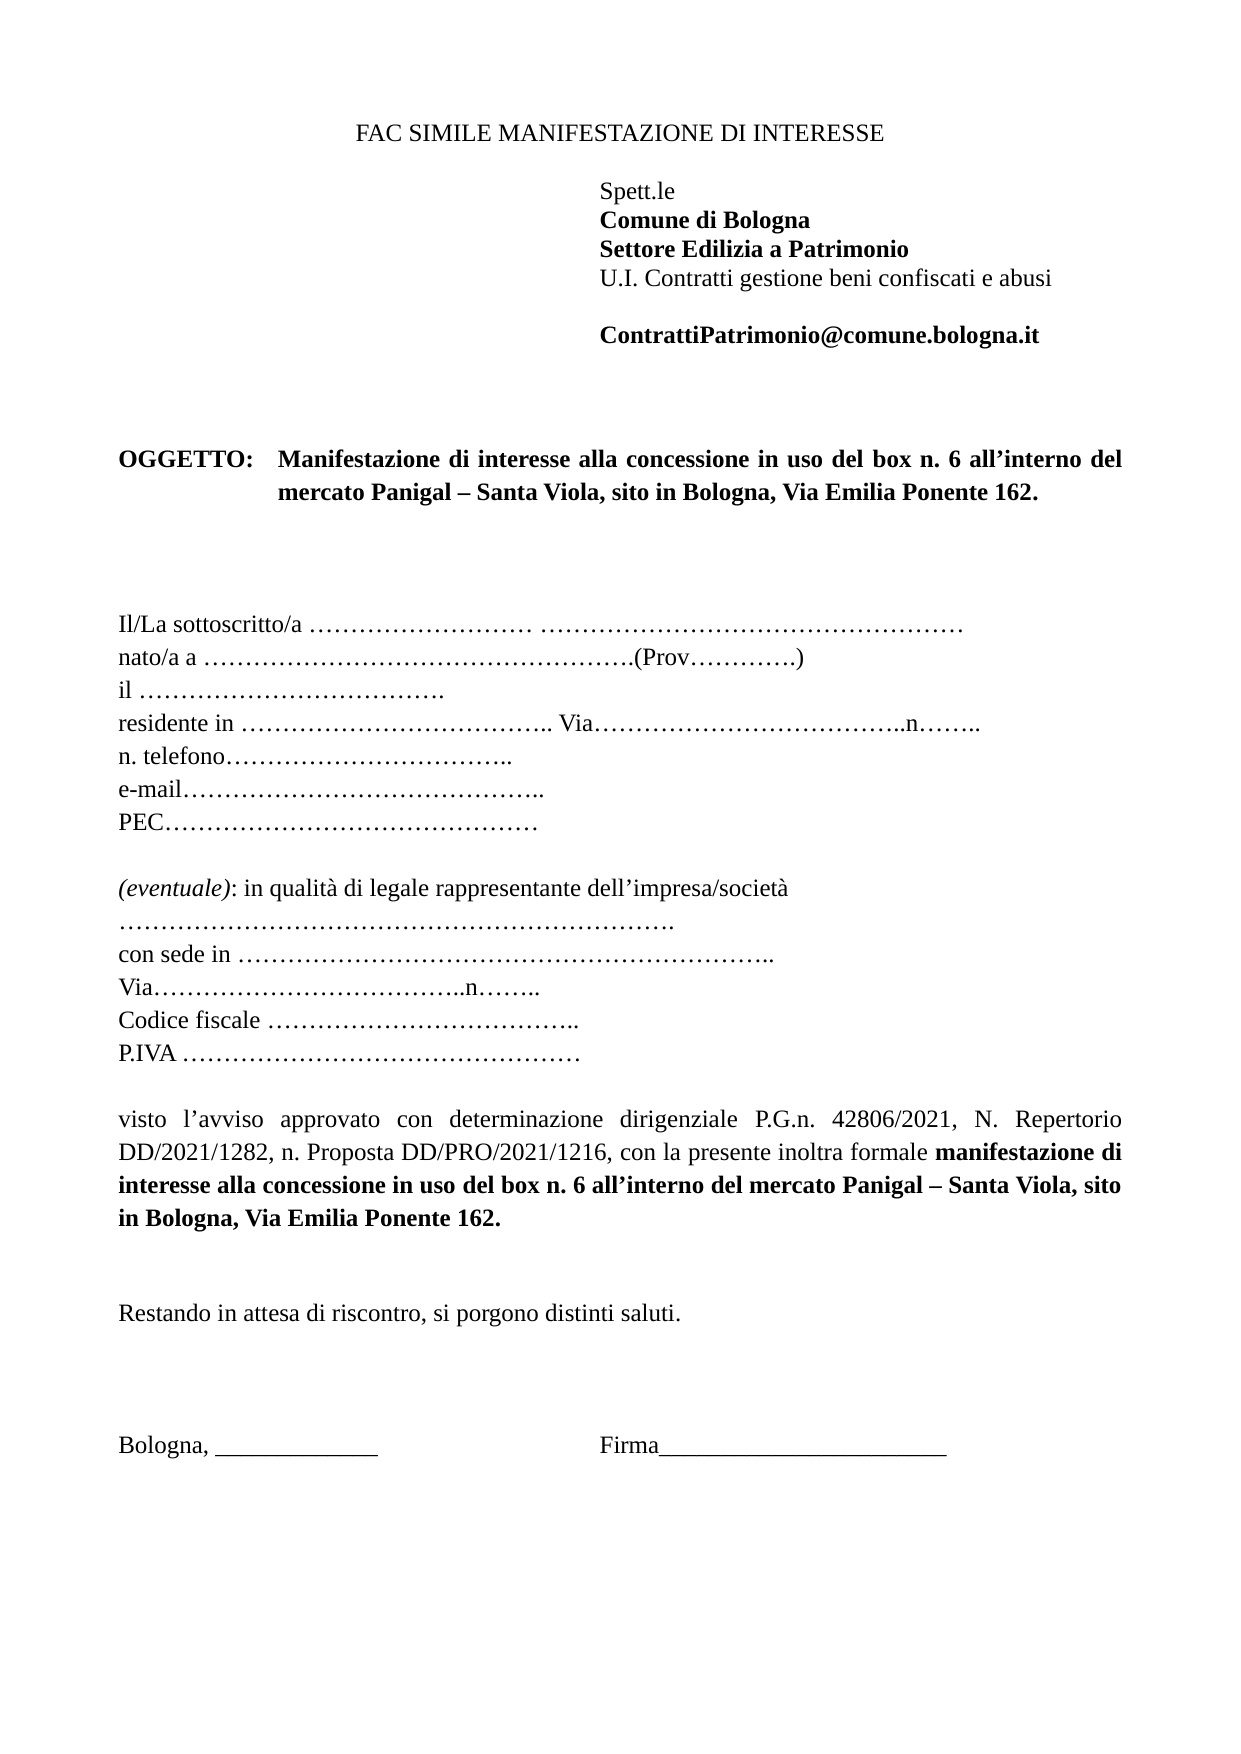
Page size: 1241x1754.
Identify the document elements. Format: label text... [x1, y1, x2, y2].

text con sede in ……………………………………………………….. [118, 939, 1122, 968]
text Via………………………………..n…….. [118, 972, 1122, 1001]
text n. telefono…………………………….. [118, 741, 1122, 769]
text Bologna, _____________ Firma_______________________ [118, 1430, 1122, 1459]
text visto l’avviso approvato con determinazione dirigenziale P.G.n. 42806/2021, N. Repertorio DD/2021/1282, n. Proposta DD/PRO/2021/1216, con la presente inoltra formale manifestazione di interesse alla concessione in uso del box n. 6 all’interno del mercato Panigal – Santa Viola, sito in Bologna, Via Emilia Ponente 162. [118, 1104, 1122, 1232]
text Codice fiscale ……………………………….. [118, 1005, 1122, 1034]
text U.I. Contratti gestione beni confiscati e abusi [118, 263, 1122, 291]
text OGGETTO: Manifestazione di interesse alla concessione in uso del box n. 6 all’interno del mercato Panigal – Santa Viola, sito in Bologna, Via Emilia Ponente 162. [118, 444, 1122, 505]
text Settore Edilizia a Patrimonio [118, 234, 1122, 263]
text residente in ……………………………….. Via………………………………..n…….. [118, 708, 1122, 737]
text …………………………………………………………. [118, 906, 1122, 935]
text il ………………………………. [118, 675, 1122, 703]
text Spett.le [118, 176, 1122, 205]
text (eventuale): in qualità di legale rappresentante dell’impresa/società [118, 873, 1122, 902]
text Comune di Bologna [118, 205, 1122, 234]
text nato/a a …………………………………………….(Prov………….) [118, 642, 1122, 671]
text Il/La sottoscritto/a ……………………… …………………………………………… [118, 609, 1122, 637]
text Restando in attesa di riscontro, si porgono distinti saluti. [118, 1298, 1122, 1327]
text PEC……………………………………… [118, 807, 1122, 836]
text e-mail…………………………………….. [118, 774, 1122, 803]
text ContrattiPatrimonio@comune.bologna.it [118, 320, 1122, 349]
text P.IVA ………………………………………… [118, 1038, 1122, 1067]
